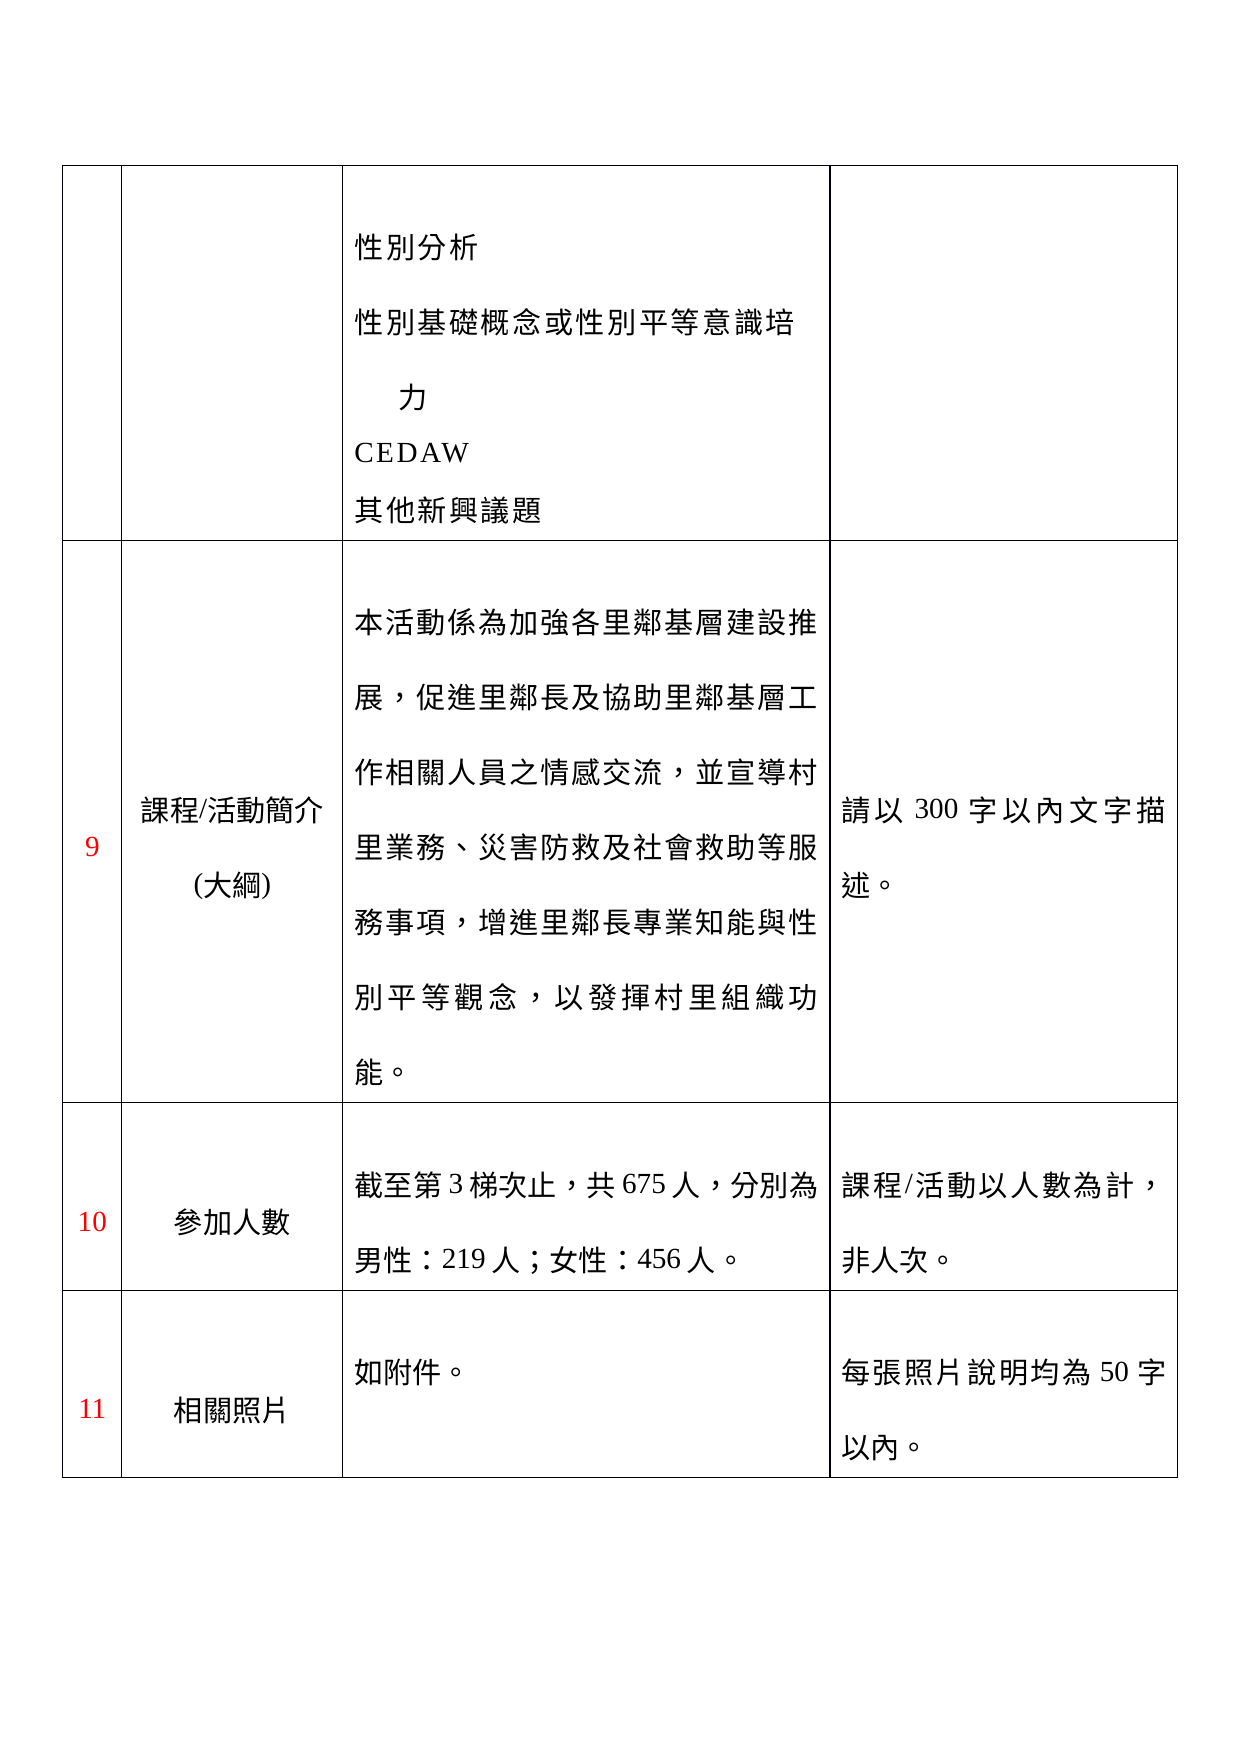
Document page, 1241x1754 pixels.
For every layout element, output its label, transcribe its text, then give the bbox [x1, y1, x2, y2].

table_cell [831, 166, 1177, 539]
table_cell 課程/活動以人數為計，非人次。 [831, 1103, 1177, 1289]
table_cell 9 [63, 541, 121, 1102]
table_cell [122, 166, 342, 539]
table_cell 相關照片 [122, 1291, 342, 1477]
table_cell [63, 166, 121, 539]
table_cell 截至第3梯次止，共675人，分別為男性：219人；女性：456人。 [343, 1103, 829, 1289]
table_cell 參加人數 [122, 1103, 342, 1289]
table_cell 本活動係為加強各里鄰基層建設推展，促進里鄰長及協助里鄰基層工作相關人員之情感交流，並宣導村里業務、災害防救及社會救助等服務事項，增進里鄰長專業知能與性別平等觀念，以發揮村里組織功能。 [343, 541, 829, 1102]
table_cell 性別分析 性別基礎概念或性別平等意識培力 CEDAW 其他新興議題 [343, 166, 829, 539]
table_cell 每張照片說明均為50字以內。 [831, 1291, 1177, 1477]
table_cell 11 [63, 1291, 121, 1477]
table_cell 請以300字以內文字描述。 [831, 541, 1177, 1102]
table_cell 課程/活動簡介(大綱) [122, 541, 342, 1102]
table_cell 10 [63, 1103, 121, 1289]
table_cell 如附件。 [343, 1291, 829, 1477]
